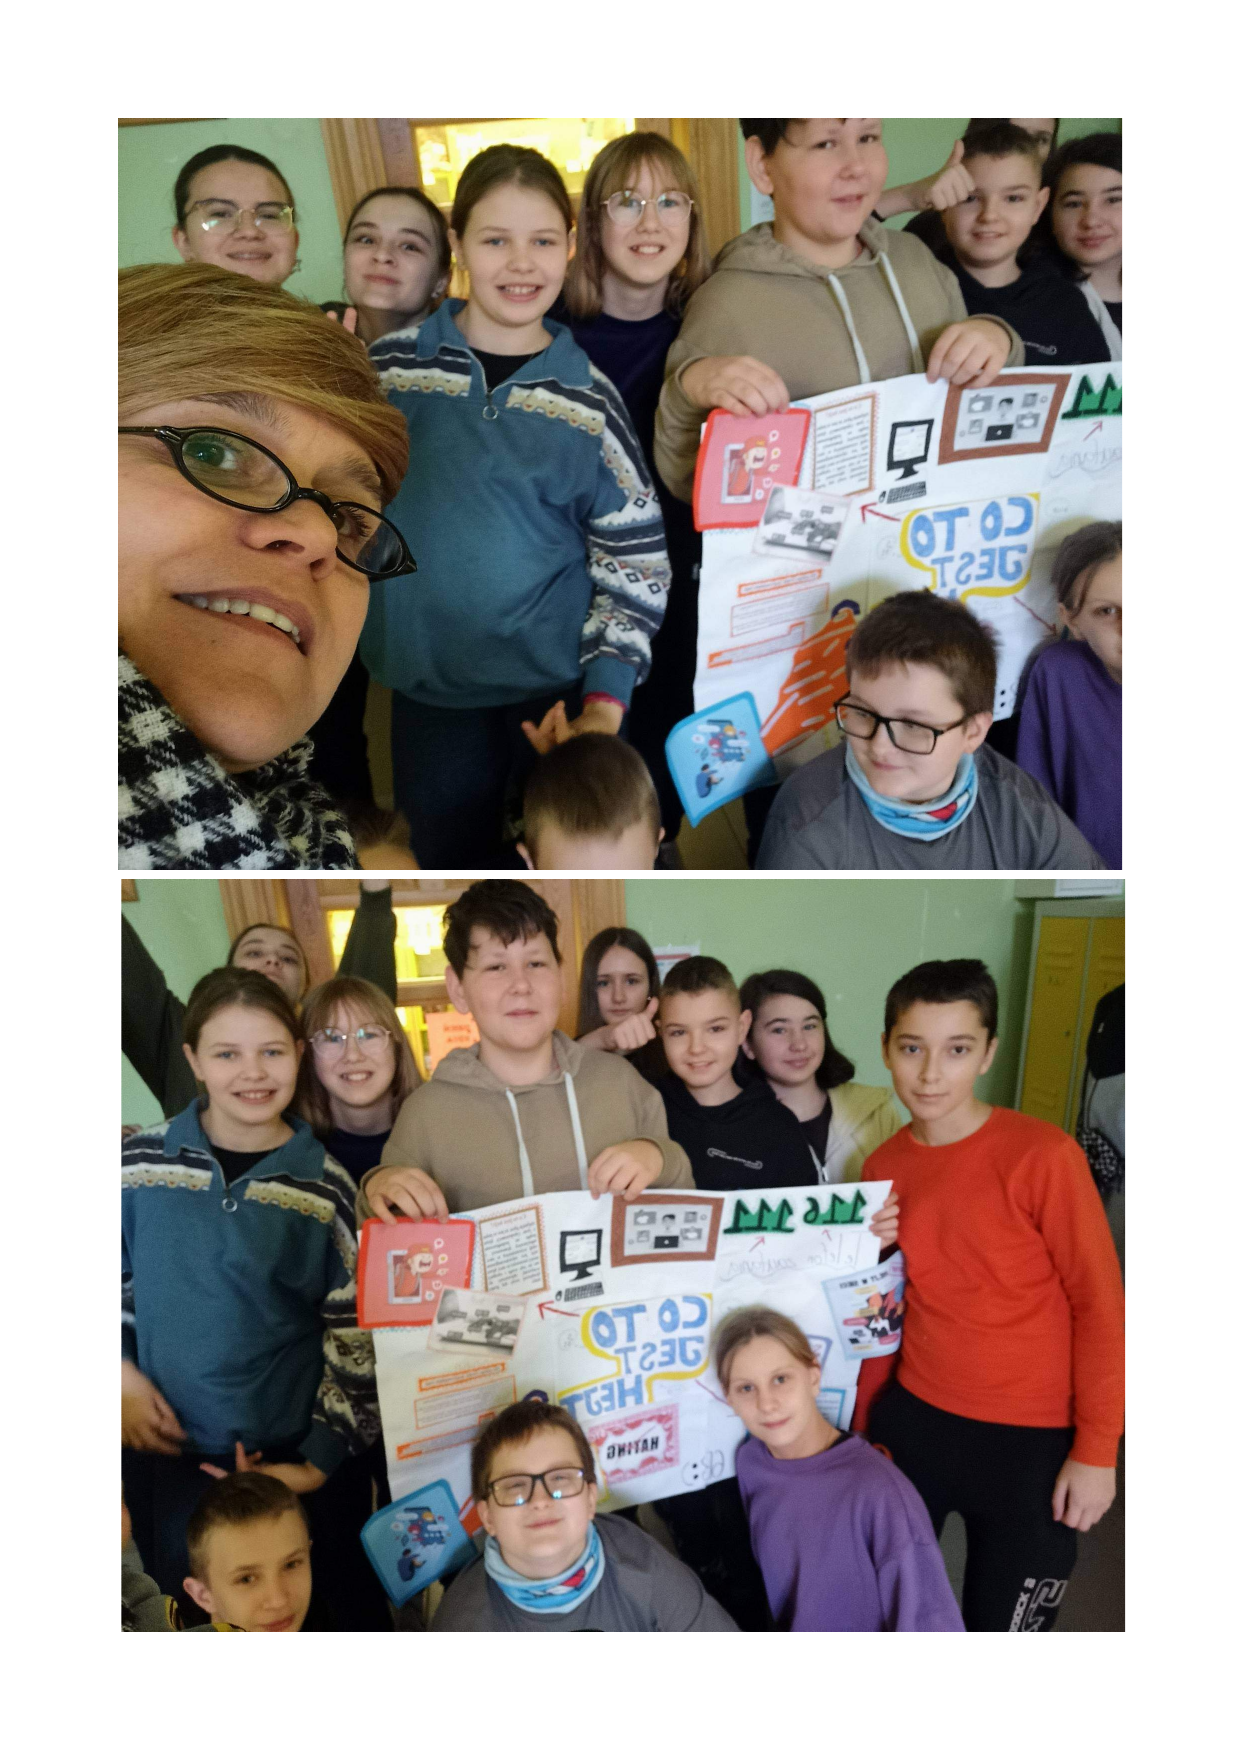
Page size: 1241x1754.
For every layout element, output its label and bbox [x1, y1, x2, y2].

picture [121, 879, 1126, 1632]
picture [118, 118, 1123, 870]
